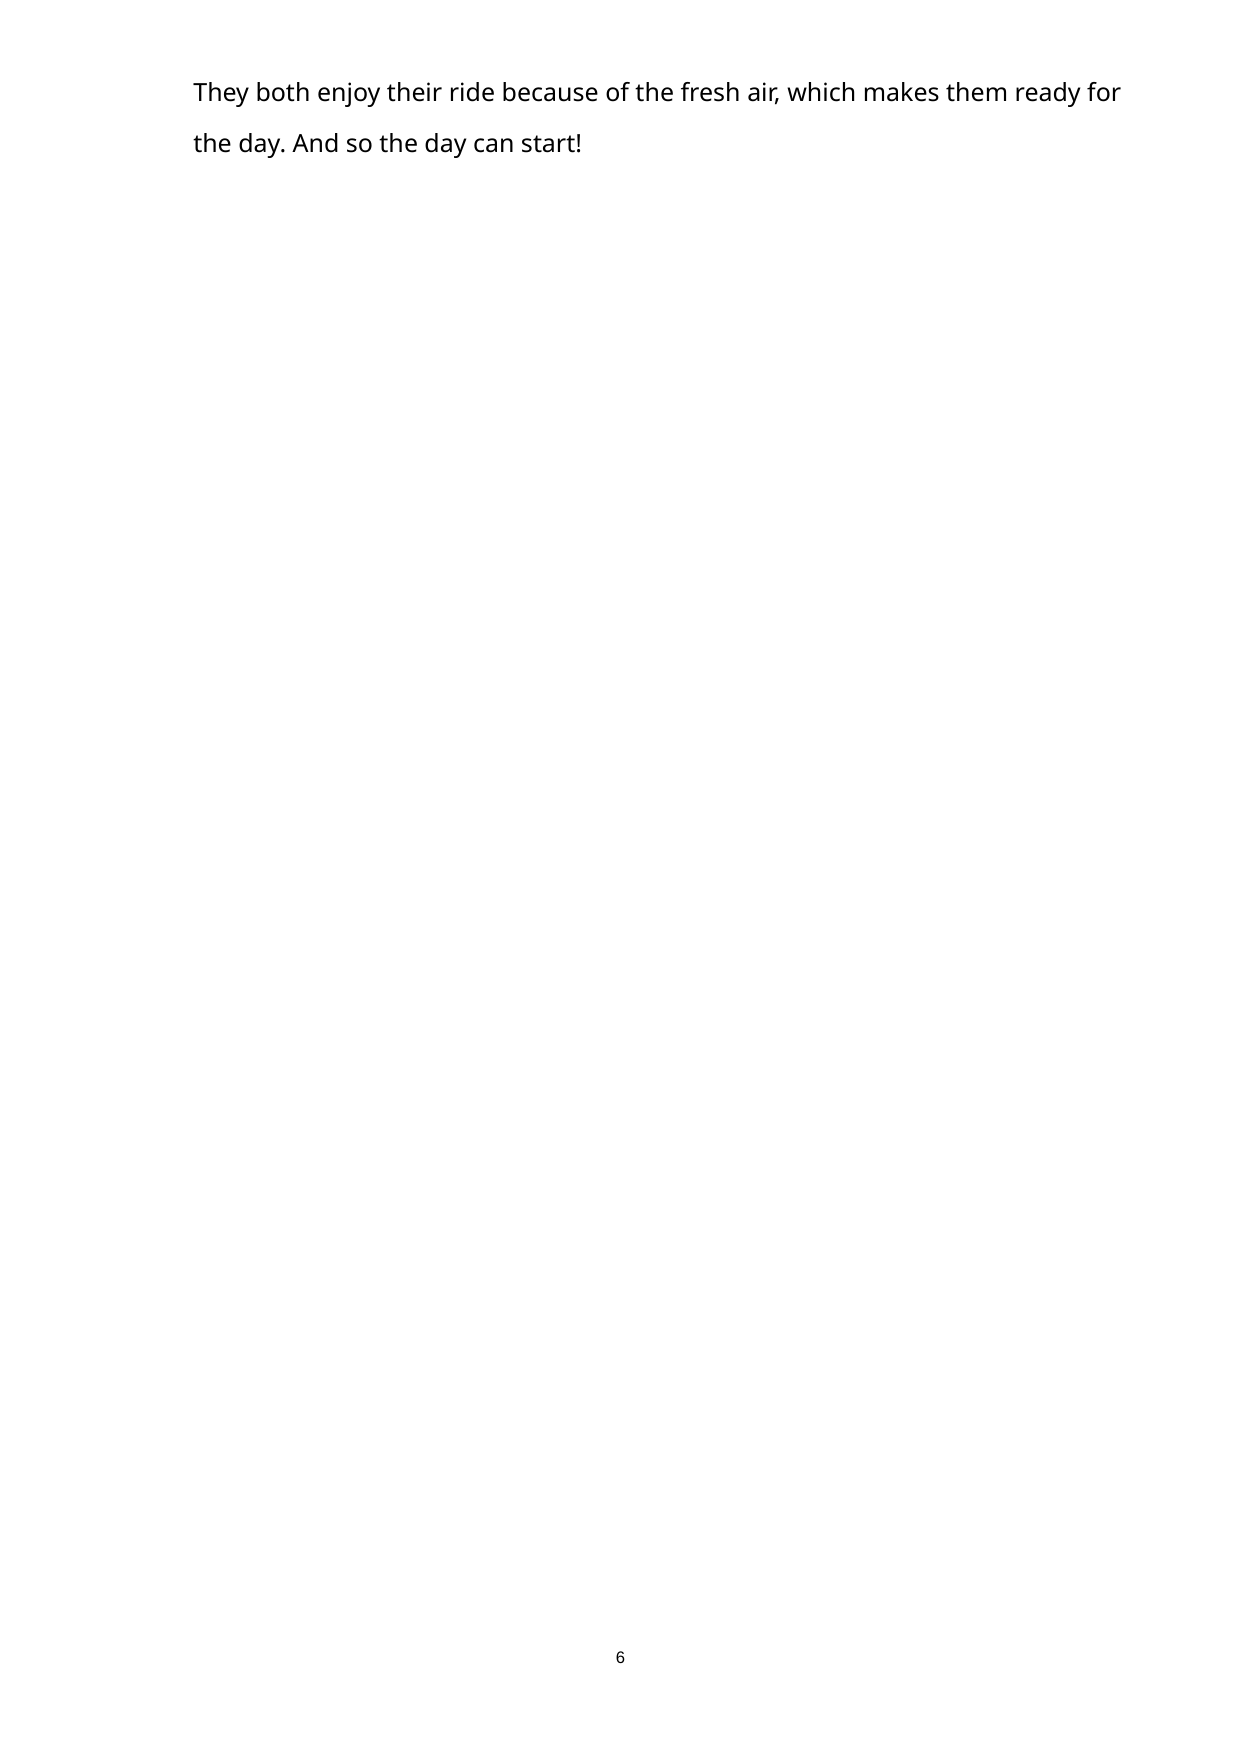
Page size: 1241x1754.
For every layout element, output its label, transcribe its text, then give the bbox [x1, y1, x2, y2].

list They both enjoy their ride because of the fresh air, which makes them ready for the day. And so the day can start! [156, 75, 1122, 160]
